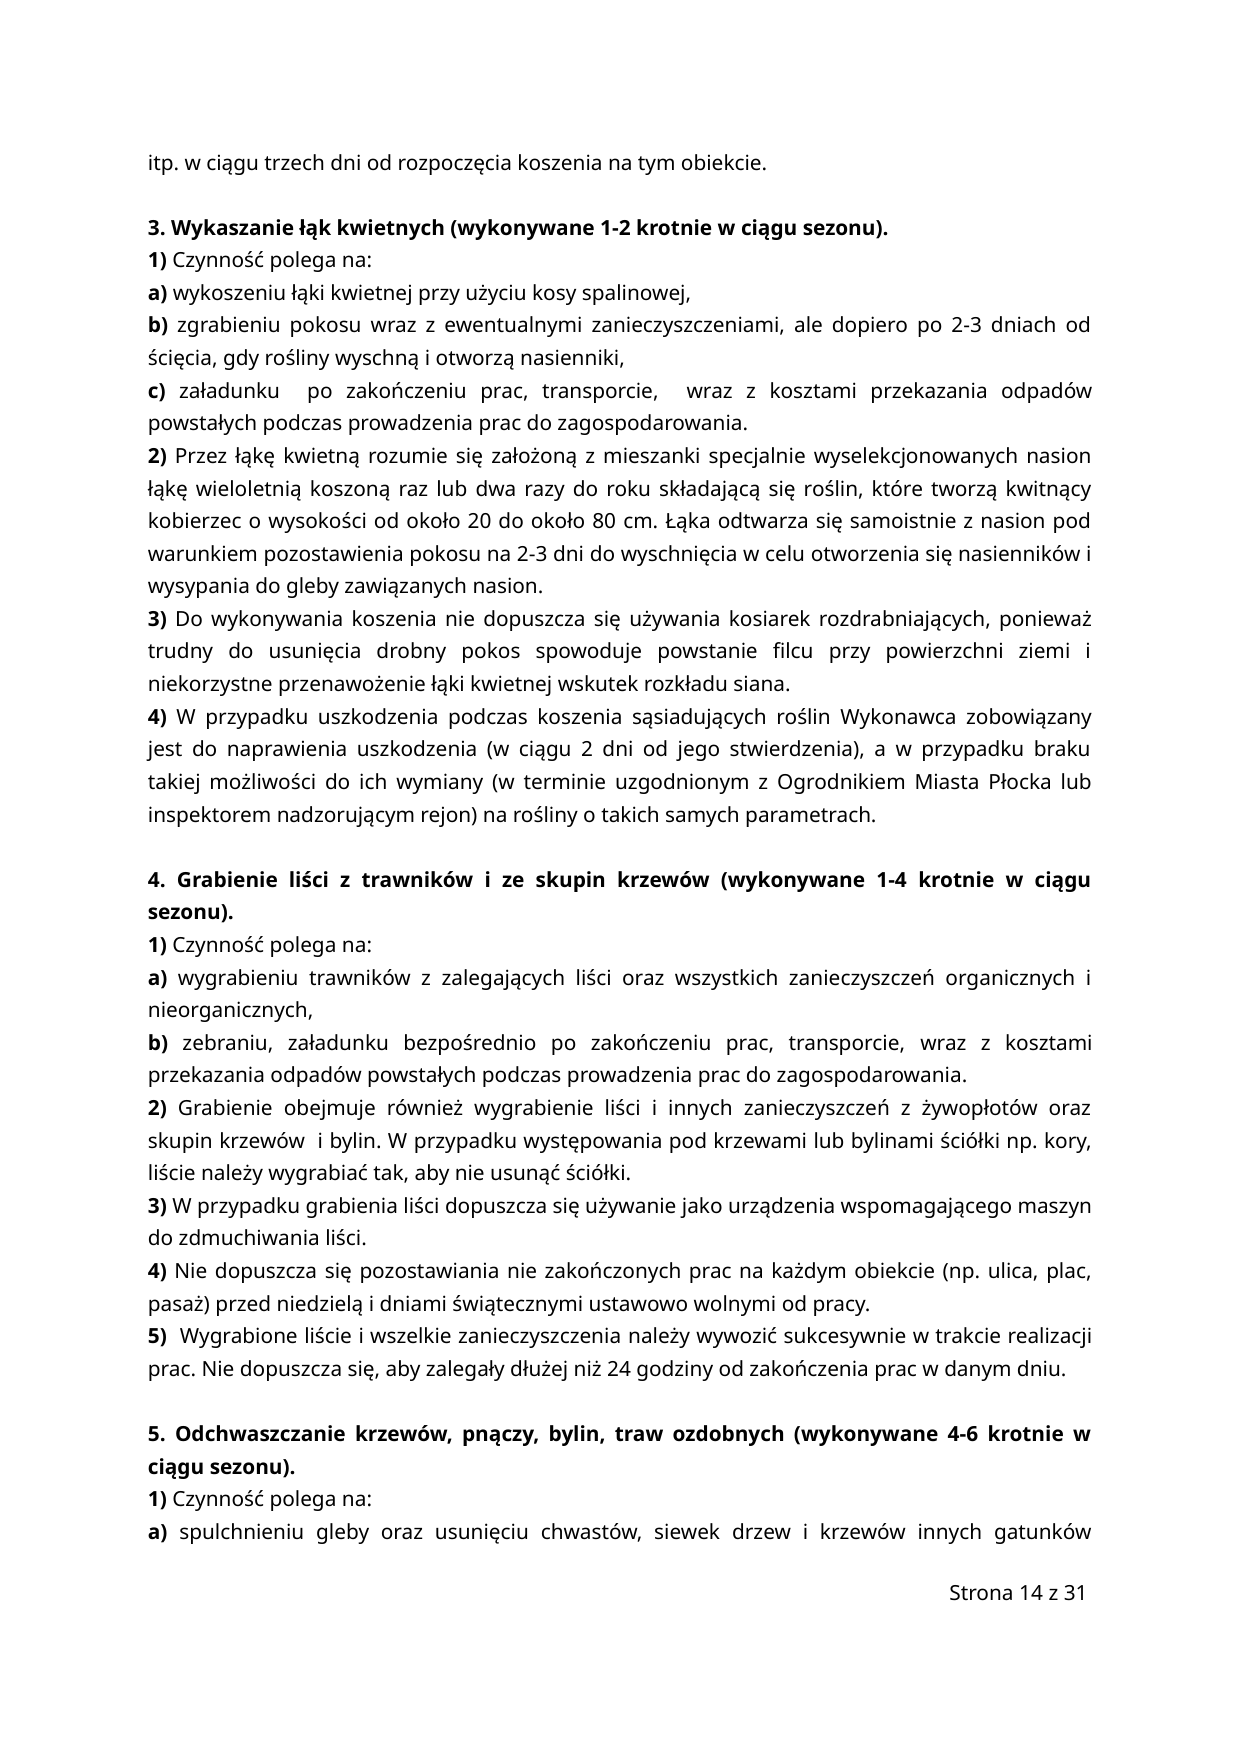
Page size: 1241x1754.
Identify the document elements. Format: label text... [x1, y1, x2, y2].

text c) załadunku po zakończeniu prac, transporcie, wraz z kosztami przekazania odpadów powstałych podczas prowadzenia prac do zagospodarowania. [148, 376, 1093, 437]
text 1) Czynność polega na: [148, 930, 1093, 958]
text 4) W przypadku uszkodzenia podczas koszenia sąsiadujących roślin Wykonawca zobowiązany jest do naprawienia uszkodzenia (w ciągu 2 dni od jego stwierdzenia), a w przypadku braku takiej możliwości do ich wymiany (w terminie uzgodnionym z Ogrodnikiem Miasta Płocka lub inspektorem nadzorującym rejon) na rośliny o takich samych parametrach. [148, 702, 1093, 828]
text 4) Nie dopuszcza się pozostawiania nie zakończonych prac na każdym obiekcie (np. ulica, plac, pasaż) przed niedzielą i dniami świątecznymi ustawowo wolnymi od pracy. [148, 1256, 1093, 1317]
text b) zgrabieniu pokosu wraz z ewentualnymi zanieczyszczeniami, ale dopiero po 2-3 dniach od ścięcia, gdy rośliny wyschną i otworzą nasienniki, [148, 311, 1093, 372]
text a) wykoszeniu łąki kwietnej przy użyciu kosy spalinowej, [148, 278, 1093, 306]
text 5. Odchwaszczanie krzewów, pnączy, bylin, traw ozdobnych (wykonywane 4-6 krotnie w ciągu sezonu). [148, 1419, 1093, 1480]
text 1) Czynność polega na: [148, 1484, 1093, 1513]
text 4. Grabienie liści z trawników i ze skupin krzewów (wykonywane 1-4 krotnie w ciągu sezonu). [148, 865, 1093, 926]
text 2) Przez łąkę kwietną rozumie się założoną z mieszanki specjalnie wyselekcjonowanych nasion łąkę wieloletnią koszoną raz lub dwa razy do roku składającą się roślin, które tworzą kwitnący kobierzec o wysokości od około 20 do około 80 cm. Łąka odtwarza się samoistnie z nasion pod warunkiem pozostawienia pokosu na 2-3 dni do wyschnięcia w celu otworzenia się nasienników i wysypania do gleby zawiązanych nasion. [148, 441, 1093, 600]
text a) spulchnieniu gleby oraz usunięciu chwastów, siewek drzew i krzewów innych gatunków [148, 1517, 1093, 1545]
text b) zebraniu, załadunku bezpośrednio po zakończeniu prac, transporcie, wraz z kosztami przekazania odpadów powstałych podczas prowadzenia prac do zagospodarowania. [148, 1028, 1093, 1089]
text 2) Grabienie obejmuje również wygrabienie liści i innych zanieczyszczeń z żywopłotów oraz skupin krzewów i bylin. W przypadku występowania pod krzewami lub bylinami ściółki np. kory, liście należy wygrabiać tak, aby nie usunąć ściółki. [148, 1093, 1093, 1187]
text a) wygrabieniu trawników z zalegających liści oraz wszystkich zanieczyszczeń organicznych i nieorganicznych, [148, 963, 1093, 1024]
text 3) W przypadku grabienia liści dopuszcza się używanie jako urządzenia wspomagającego maszyn do zdmuchiwania liści. [148, 1191, 1093, 1252]
text itp. w ciągu trzech dni od rozpoczęcia koszenia na tym obiekcie. [148, 148, 1093, 176]
text 5) Wygrabione liście i wszelkie zanieczyszczenia należy wywozić sukcesywnie w trakcie realizacji prac. Nie dopuszcza się, aby zalegały dłużej niż 24 godziny od zakończenia prac w danym dniu. [148, 1321, 1093, 1382]
text 1) Czynność polega na: [148, 245, 1093, 274]
text 3) Do wykonywania koszenia nie dopuszcza się używania kosiarek rozdrabniających, ponieważ trudny do usunięcia drobny pokos spowoduje powstanie filcu przy powierzchni ziemi i niekorzystne przenawożenie łąki kwietnej wskutek rozkładu siana. [148, 604, 1093, 698]
text 3. Wykaszanie łąk kwietnych (wykonywane 1-2 krotnie w ciągu sezonu). [148, 213, 1093, 241]
